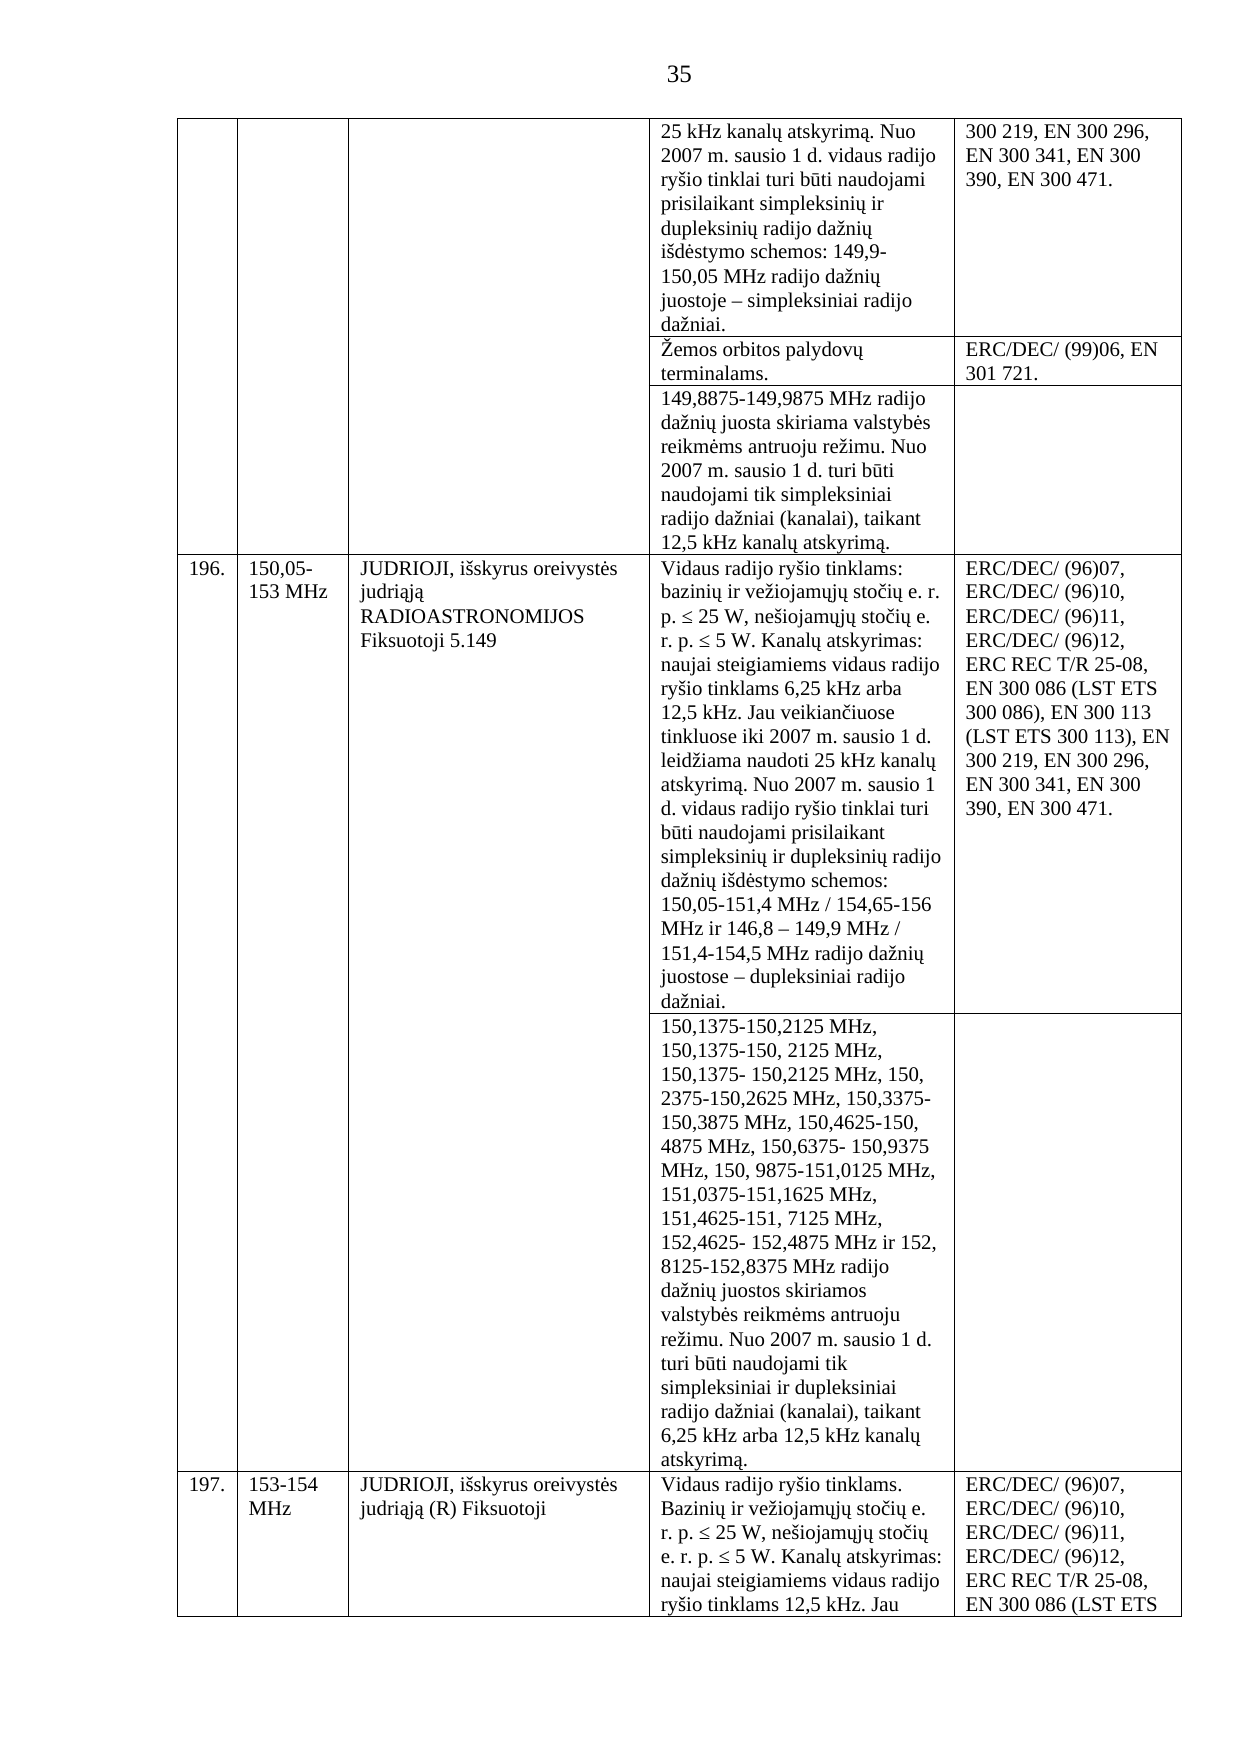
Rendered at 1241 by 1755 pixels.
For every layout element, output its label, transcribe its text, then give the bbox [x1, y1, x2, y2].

table_cell ERC/DEC/ (96)07, ERC/DEC/ (96)10, ERC/DEC/ (96)11, ERC/DEC/ (96)12, ERC REC T/R 25-08, EN 300 086 (LST ETS [955, 1472, 1181, 1616]
table_cell ERC/DEC/ (96)07, ERC/DEC/ (96)10, ERC/DEC/ (96)11, ERC/DEC/ (96)12, ERC REC T/R 25-08, EN 300 086 (LST ETS 300 086), EN 300 113 (LST ETS 300 113), EN 300 219, EN 300 296, EN 300 341, EN 300 390, EN 300 471. [955, 555, 1181, 1013]
table_cell JUDRIOJI, išskyrus oreivystės judriąją (R) Fiksuotoji [349, 1472, 649, 1616]
table_cell 197. [178, 1472, 237, 1616]
table_cell [955, 1014, 1181, 1471]
table_cell 153-154 MHz [238, 1472, 348, 1616]
table_cell Žemos orbitos palydovų terminalams. [650, 337, 954, 385]
table_cell [178, 119, 237, 554]
table_cell 196. [178, 555, 237, 1471]
table_cell 150,05- 153 MHz [238, 555, 348, 1471]
table_cell ERC/DEC/ (99)06, EN 301 721. [955, 337, 1181, 385]
table_cell [955, 386, 1181, 554]
table_cell 300 219, EN 300 296, EN 300 341, EN 300 390, EN 300 471. [955, 119, 1181, 336]
table_cell JUDRIOJI, išskyrus oreivystės judriąją RADIOASTRONOMIJOS Fiksuotoji 5.149 [349, 555, 649, 1471]
table_cell Vidaus radijo ryšio tinklams. Bazinių ir vežiojamųjų stočių e. r. p. ≤ 25 W, nešiojamųjų stočių e. r. p. ≤ 5 W. Kanalų atskyrimas: naujai steigiamiems vidaus radijo ryšio tinklams 12,5 kHz. Jau [650, 1472, 954, 1616]
table_cell [349, 119, 649, 554]
table_cell [238, 119, 348, 554]
table_cell 150,1375-150,2125 MHz, 150,1375-150, 2125 MHz, 150,1375- 150,2125 MHz, 150, 2375-150,2625 MHz, 150,3375-150,3875 MHz, 150,4625-150, 4875 MHz, 150,6375- 150,9375 MHz, 150, 9875-151,0125 MHz, 151,0375-151,1625 MHz, 151,4625-151, 7125 MHz, 152,4625- 152,4875 MHz ir 152, 8125-152,8375 MHz radijo dažnių juostos skiriamos valstybės reikmėms antruoju režimu. Nuo 2007 m. sausio 1 d. turi būti naudojami tik simpleksiniai ir dupleksiniai radijo dažniai (kanalai), taikant 6,25 kHz arba 12,5 kHz kanalų atskyrimą. [650, 1014, 954, 1471]
table_cell Vidaus radijo ryšio tinklams: bazinių ir vežiojamųjų stočių e. r. p. ≤ 25 W, nešiojamųjų stočių e. r. p. ≤ 5 W. Kanalų atskyrimas: naujai steigiamiems vidaus radijo ryšio tinklams 6,25 kHz arba 12,5 kHz. Jau veikiančiuose tinkluose iki 2007 m. sausio 1 d. leidžiama naudoti 25 kHz kanalų atskyrimą. Nuo 2007 m. sausio 1 d. vidaus radijo ryšio tinklai turi būti naudojami prisilaikant simpleksinių ir dupleksinių radijo dažnių išdėstymo schemos: 150,05-151,4 MHz / 154,65-156 MHz ir 146,8 – 149,9 MHz / 151,4-154,5 MHz radijo dažnių juostose – dupleksiniai radijo dažniai. [650, 555, 954, 1013]
table_cell 25 kHz kanalų atskyrimą. Nuo 2007 m. sausio 1 d. vidaus radijo ryšio tinklai turi būti naudojami prisilaikant simpleksinių ir dupleksinių radijo dažnių išdėstymo schemos: 149,9-150,05 MHz radijo dažnių juostoje – simpleksiniai radijo dažniai. [650, 119, 954, 336]
table_cell 149,8875-149,9875 MHz radijo dažnių juosta skiriama valstybės reikmėms antruoju režimu. Nuo 2007 m. sausio 1 d. turi būti naudojami tik simpleksiniai radijo dažniai (kanalai), taikant 12,5 kHz kanalų atskyrimą. [650, 386, 954, 554]
